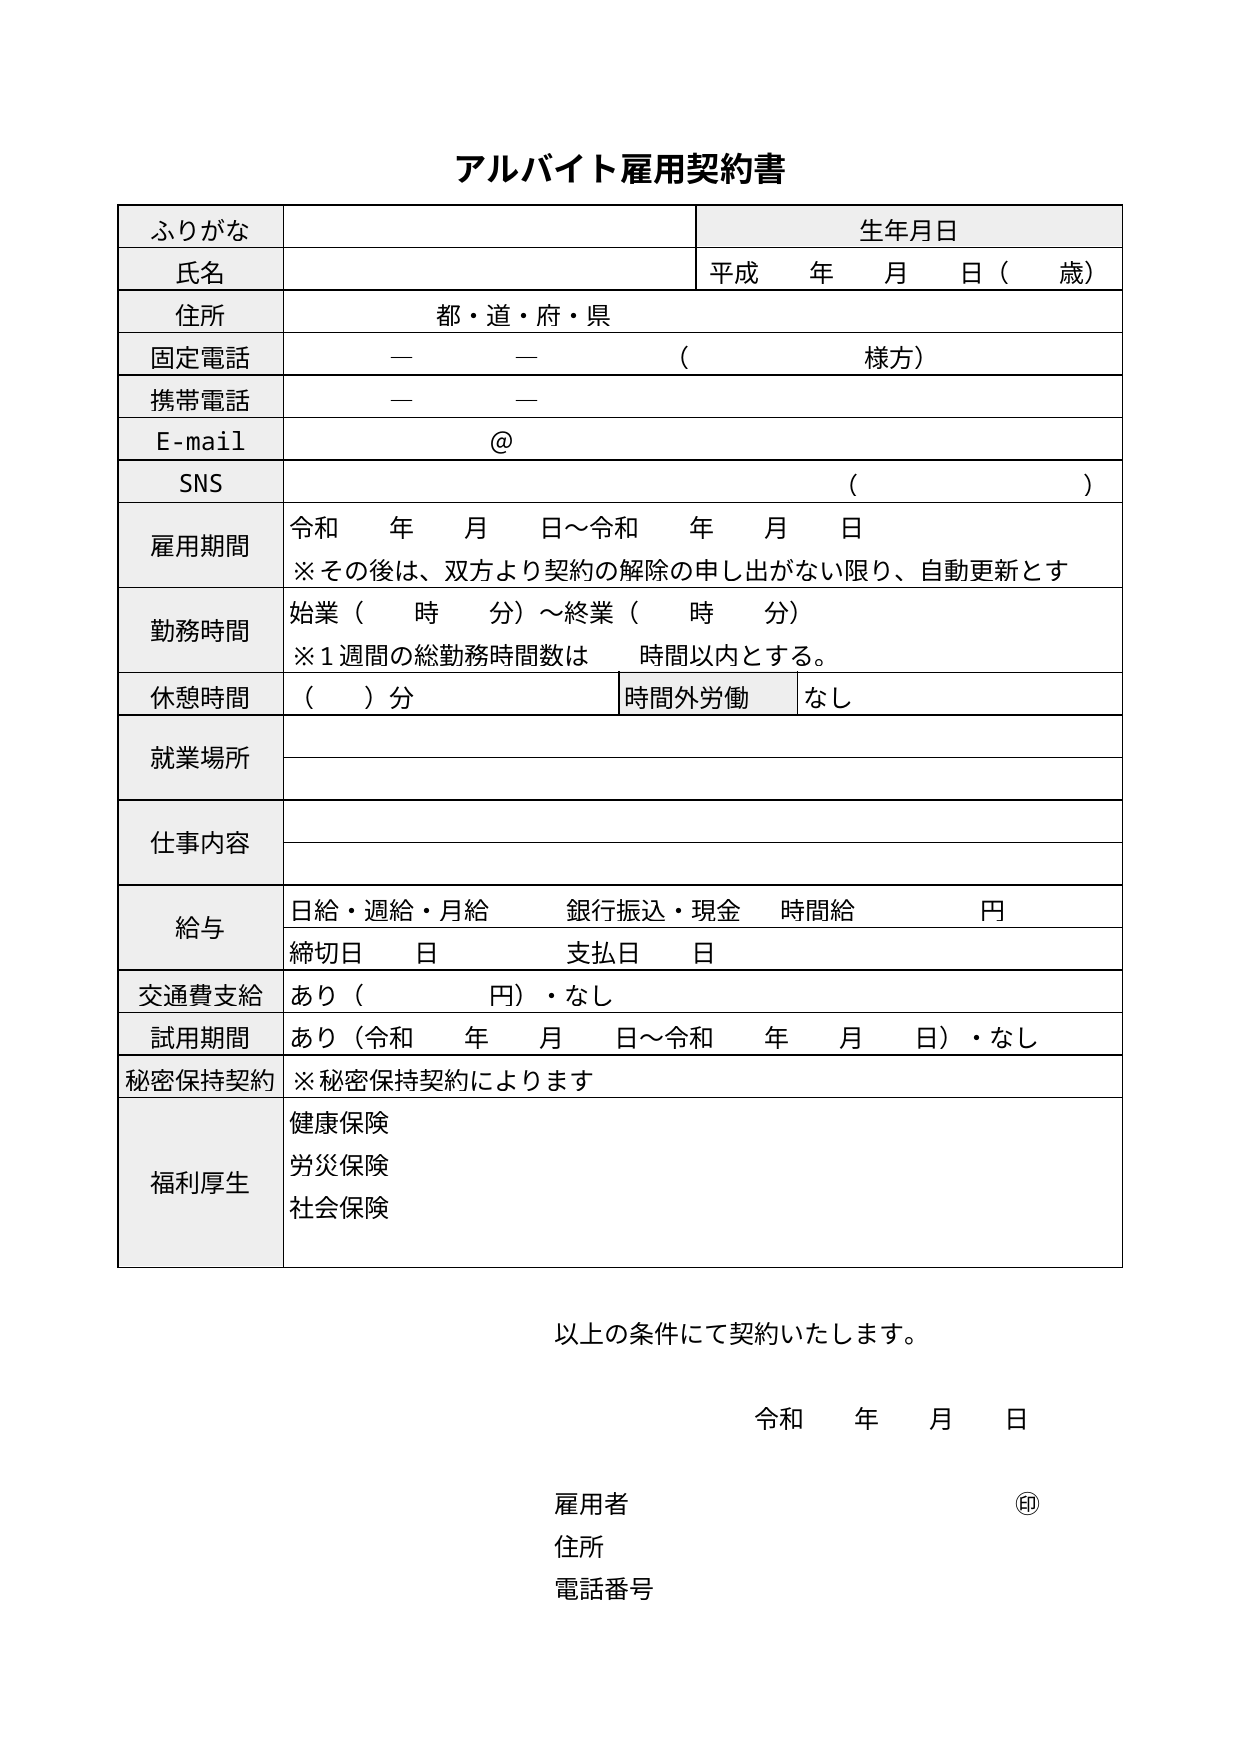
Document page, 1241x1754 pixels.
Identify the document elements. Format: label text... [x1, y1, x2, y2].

table_cell [284, 843, 1122, 884]
table_cell あり（令和 年 月 日〜令和 年 月 日）・なし [284, 1013, 1122, 1054]
table_cell ＠ [284, 418, 1122, 459]
table_cell 試用期間 [119, 1013, 283, 1054]
table_cell [284, 291, 430, 331]
table_cell 時間給 円 [774, 886, 1122, 926]
table_cell [774, 928, 1122, 969]
table_cell 住所 [119, 291, 283, 331]
table_cell ※その後は、双方より契約の解除の申し出がない限り、自動更新とする。 [284, 544, 1122, 586]
table_cell [284, 1224, 1122, 1266]
table_cell 締切日 日 [284, 928, 560, 969]
table_cell [118, 1521, 548, 1564]
table_cell 勤務時間 [119, 588, 283, 671]
table_cell 社会保険 [284, 1181, 1122, 1224]
table_cell 都・道・府・県 [430, 291, 619, 331]
table_cell 時間外労働 [620, 673, 797, 714]
table_cell 銀行振込・現金 [560, 886, 774, 926]
table_cell あり（ 円）・なし [284, 971, 1122, 1011]
table_cell [118, 1564, 548, 1606]
table_cell 住所 [549, 1521, 1122, 1564]
table_cell 仕事内容 [119, 801, 283, 884]
table_cell 始業（ 時 分）～終業（ 時 分） [284, 588, 1122, 629]
table_cell 以上の条件にて契約いたします。 [549, 1309, 1122, 1351]
table_cell （ ） [827, 461, 1122, 501]
table_header [284, 206, 695, 246]
table_cell 就業場所 [119, 716, 283, 799]
table_cell ― ― [284, 376, 1122, 416]
table_cell [284, 801, 1122, 841]
table_cell 携帯電話 [119, 376, 283, 416]
table_cell 令和 年 月 日〜令和 年 月 日 [284, 503, 1122, 544]
table_cell 給与 [119, 886, 283, 969]
table_cell E-mail [119, 418, 283, 459]
table_cell [118, 1436, 548, 1479]
table_cell 休憩時間 [119, 673, 283, 714]
table_cell [284, 248, 695, 289]
table_cell [284, 758, 1122, 799]
table_cell [619, 291, 1122, 331]
table_cell ― ― （ 様方） [284, 333, 1122, 374]
table_cell 支払日 日 [560, 928, 774, 969]
table_cell [118, 1309, 548, 1351]
table_header 生年月日 [697, 206, 1122, 246]
table_cell [118, 1268, 1122, 1309]
table_cell ※1週間の総勤務時間数は 時間以内とする。 [284, 629, 1122, 671]
table_cell ※秘密保持契約によります [284, 1056, 1122, 1096]
table_cell なし [798, 673, 1122, 714]
table_cell [549, 1351, 1122, 1394]
table_cell [284, 461, 827, 501]
table_cell 令和 年 月 日 [549, 1394, 1122, 1436]
table_cell 電話番号 [549, 1564, 1122, 1606]
table_cell [118, 1479, 548, 1521]
table_cell 氏名 [119, 248, 283, 289]
table_cell 健康保険 [284, 1098, 1122, 1139]
table_cell 交通費支給 [119, 971, 283, 1011]
table_cell 福利厚生 [119, 1098, 283, 1266]
table_cell （ ）分 [284, 673, 618, 714]
table_cell [549, 1436, 1122, 1479]
table_cell 固定電話 [119, 333, 283, 374]
table_cell 雇用期間 [119, 503, 283, 586]
table_cell 日給・週給・月給 [284, 886, 560, 926]
table_cell 平成 年 月 日（ 歳） [697, 248, 1122, 289]
table_cell ㊞ [1009, 1479, 1122, 1521]
title アルバイト雇用契約書 [118, 143, 1122, 191]
table_cell 雇用者 [549, 1479, 1009, 1521]
table_cell 労災保険 [284, 1139, 1122, 1181]
table_cell SNS [119, 461, 283, 501]
table_cell [118, 1351, 548, 1394]
table_cell [284, 716, 1122, 756]
table_cell [118, 1394, 548, 1436]
table_cell 秘密保持契約 [119, 1056, 283, 1096]
table_header ふりがな [119, 206, 283, 246]
